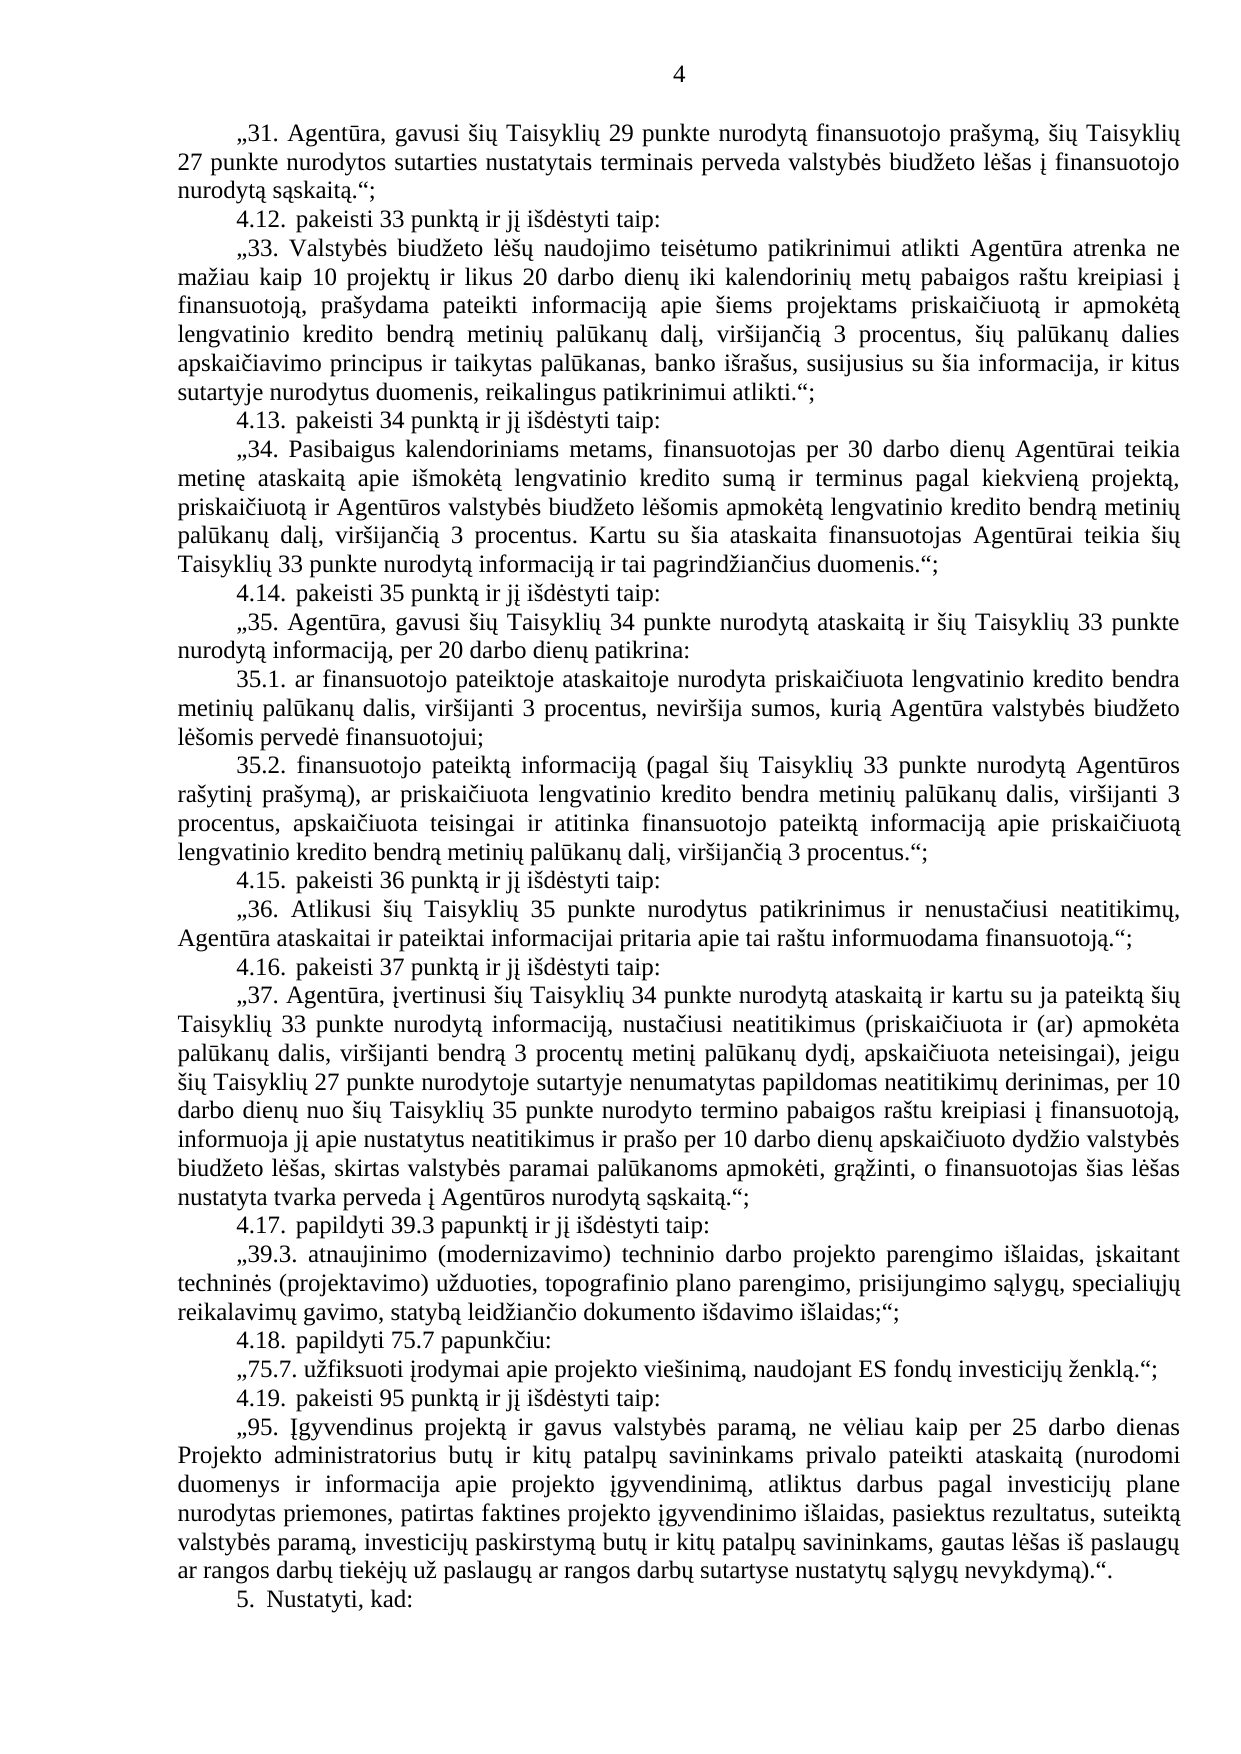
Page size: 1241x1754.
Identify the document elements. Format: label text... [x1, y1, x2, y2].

text „34. Pasibaigus kalendoriniams metams, finansuotojas per 30 darbo dienų Agentūrai teikia metinę ataskaitą apie išmokėtą lengvatinio kredito sumą ir terminus pagal kiekvieną projektą, priskaičiuotą ir Agentūros valstybės biudžeto lėšomis apmokėtą lengvatinio kredito bendrą metinių palūkanų dalį, viršijančią 3 procentus. Kartu su šia ataskaita finansuotojas Agentūrai teikia šių Taisyklių 33 punkte nurodytą informaciją ir tai pagrindžiančius duomenis.“; [177, 434, 1181, 578]
text 4.18. papildyti 75.7 papunkčiu: [177, 1326, 1181, 1354]
text 4.12. pakeisti 33 punktą ir jį išdėstyti taip: [177, 204, 1181, 233]
text „39.3. atnaujinimo (modernizavimo) techninio darbo projekto parengimo išlaidas, įskaitant techninės (projektavimo) užduoties, topografinio plano parengimo, prisijungimo sąlygų, specialiųjų reikalavimų gavimo, statybą leidžiančio dokumento išdavimo išlaidas;“; [177, 1239, 1181, 1326]
text 4.19. pakeisti 95 punktą ir jį išdėstyti taip: [177, 1383, 1181, 1412]
text „37. Agentūra, įvertinusi šių Taisyklių 34 punkte nurodytą ataskaitą ir kartu su ja pateiktą šių Taisyklių 33 punkte nurodytą informaciją, nustačiusi neatitikimus (priskaičiuota ir (ar) apmokėta palūkanų dalis, viršijanti bendrą 3 procentų metinį palūkanų dydį, apskaičiuota neteisingai), jeigu šių Taisyklių 27 punkte nurodytoje sutartyje nenumatytas papildomas neatitikimų derinimas, per 10 darbo dienų nuo šių Taisyklių 35 punkte nurodyto termino pabaigos raštu kreipiasi į finansuotoją, informuoja jį apie nustatytus neatitikimus ir prašo per 10 darbo dienų apskaičiuoto dydžio valstybės biudžeto lėšas, skirtas valstybės paramai palūkanoms apmokėti, grąžinti, o finansuotojas šias lėšas nustatyta tvarka perveda į Agentūros nurodytą sąskaitą.“; [177, 981, 1181, 1211]
text „33. Valstybės biudžeto lėšų naudojimo teisėtumo patikrinimui atlikti Agentūra atrenka ne mažiau kaip 10 projektų ir likus 20 darbo dienų iki kalendorinių metų pabaigos raštu kreipiasi į finansuotoją, prašydama pateikti informaciją apie šiems projektams priskaičiuotą ir apmokėtą lengvatinio kredito bendrą metinių palūkanų dalį, viršijančią 3 procentus, šių palūkanų dalies apskaičiavimo principus ir taikytas palūkanas, banko išrašus, susijusius su šia informacija, ir kitus sutartyje nurodytus duomenis, reikalingus patikrinimui atlikti.“; [177, 233, 1181, 406]
text 35.1. ar finansuotojo pateiktoje ataskaitoje nurodyta priskaičiuota lengvatinio kredito bendra metinių palūkanų dalis, viršijanti 3 procentus, neviršija sumos, kurią Agentūra valstybės biudžeto lėšomis pervedė finansuotojui; [177, 664, 1181, 751]
text 4.17. papildyti 39.3 papunktį ir jį išdėstyti taip: [177, 1211, 1181, 1239]
text 4.16. pakeisti 37 punktą ir jį išdėstyti taip: [177, 952, 1181, 981]
text 4.13. pakeisti 34 punktą ir jį išdėstyti taip: [177, 406, 1181, 434]
text „75.7. užfiksuoti įrodymai apie projekto viešinimą, naudojant ES fondų investicijų ženklą.“; [177, 1354, 1181, 1383]
text „31. Agentūra, gavusi šių Taisyklių 29 punkte nurodytą finansuotojo prašymą, šių Taisyklių 27 punkte nurodytos sutarties nustatytais terminais perveda valstybės biudžeto lėšas į finansuotojo nurodytą sąskaitą.“; [177, 118, 1181, 204]
text 35.2. finansuotojo pateiktą informaciją (pagal šių Taisyklių 33 punkte nurodytą Agentūros rašytinį prašymą), ar priskaičiuota lengvatinio kredito bendra metinių palūkanų dalis, viršijanti 3 procentus, apskaičiuota teisingai ir atitinka finansuotojo pateiktą informaciją apie priskaičiuotą lengvatinio kredito bendrą metinių palūkanų dalį, viršijančią 3 procentus.“; [177, 751, 1181, 866]
text „95. Įgyvendinus projektą ir gavus valstybės paramą, ne vėliau kaip per 25 darbo dienas Projekto administratorius butų ir kitų patalpų savininkams privalo pateikti ataskaitą (nurodomi duomenys ir informacija apie projekto įgyvendinimą, atliktus darbus pagal investicijų plane nurodytas priemones, patirtas faktines projekto įgyvendinimo išlaidas, pasiektus rezultatus, suteiktą valstybės paramą, investicijų paskirstymą butų ir kitų patalpų savininkams, gautas lėšas iš paslaugų ar rangos darbų tiekėjų už paslaugų ar rangos darbų sutartyse nustatytų sąlygų nevykdymą).“. [177, 1412, 1181, 1584]
text 5. Nustatyti, kad: [177, 1584, 1181, 1613]
text 4.14. pakeisti 35 punktą ir jį išdėstyti taip: [177, 578, 1181, 607]
text 4.15. pakeisti 36 punktą ir jį išdėstyti taip: [177, 866, 1181, 894]
text „36. Atlikusi šių Taisyklių 35 punkte nurodytus patikrinimus ir nenustačiusi neatitikimų, Agentūra ataskaitai ir pateiktai informacijai pritaria apie tai raštu informuodama finansuotoją.“; [177, 894, 1181, 952]
text „35. Agentūra, gavusi šių Taisyklių 34 punkte nurodytą ataskaitą ir šių Taisyklių 33 punkte nurodytą informaciją, per 20 darbo dienų patikrina: [177, 607, 1181, 664]
